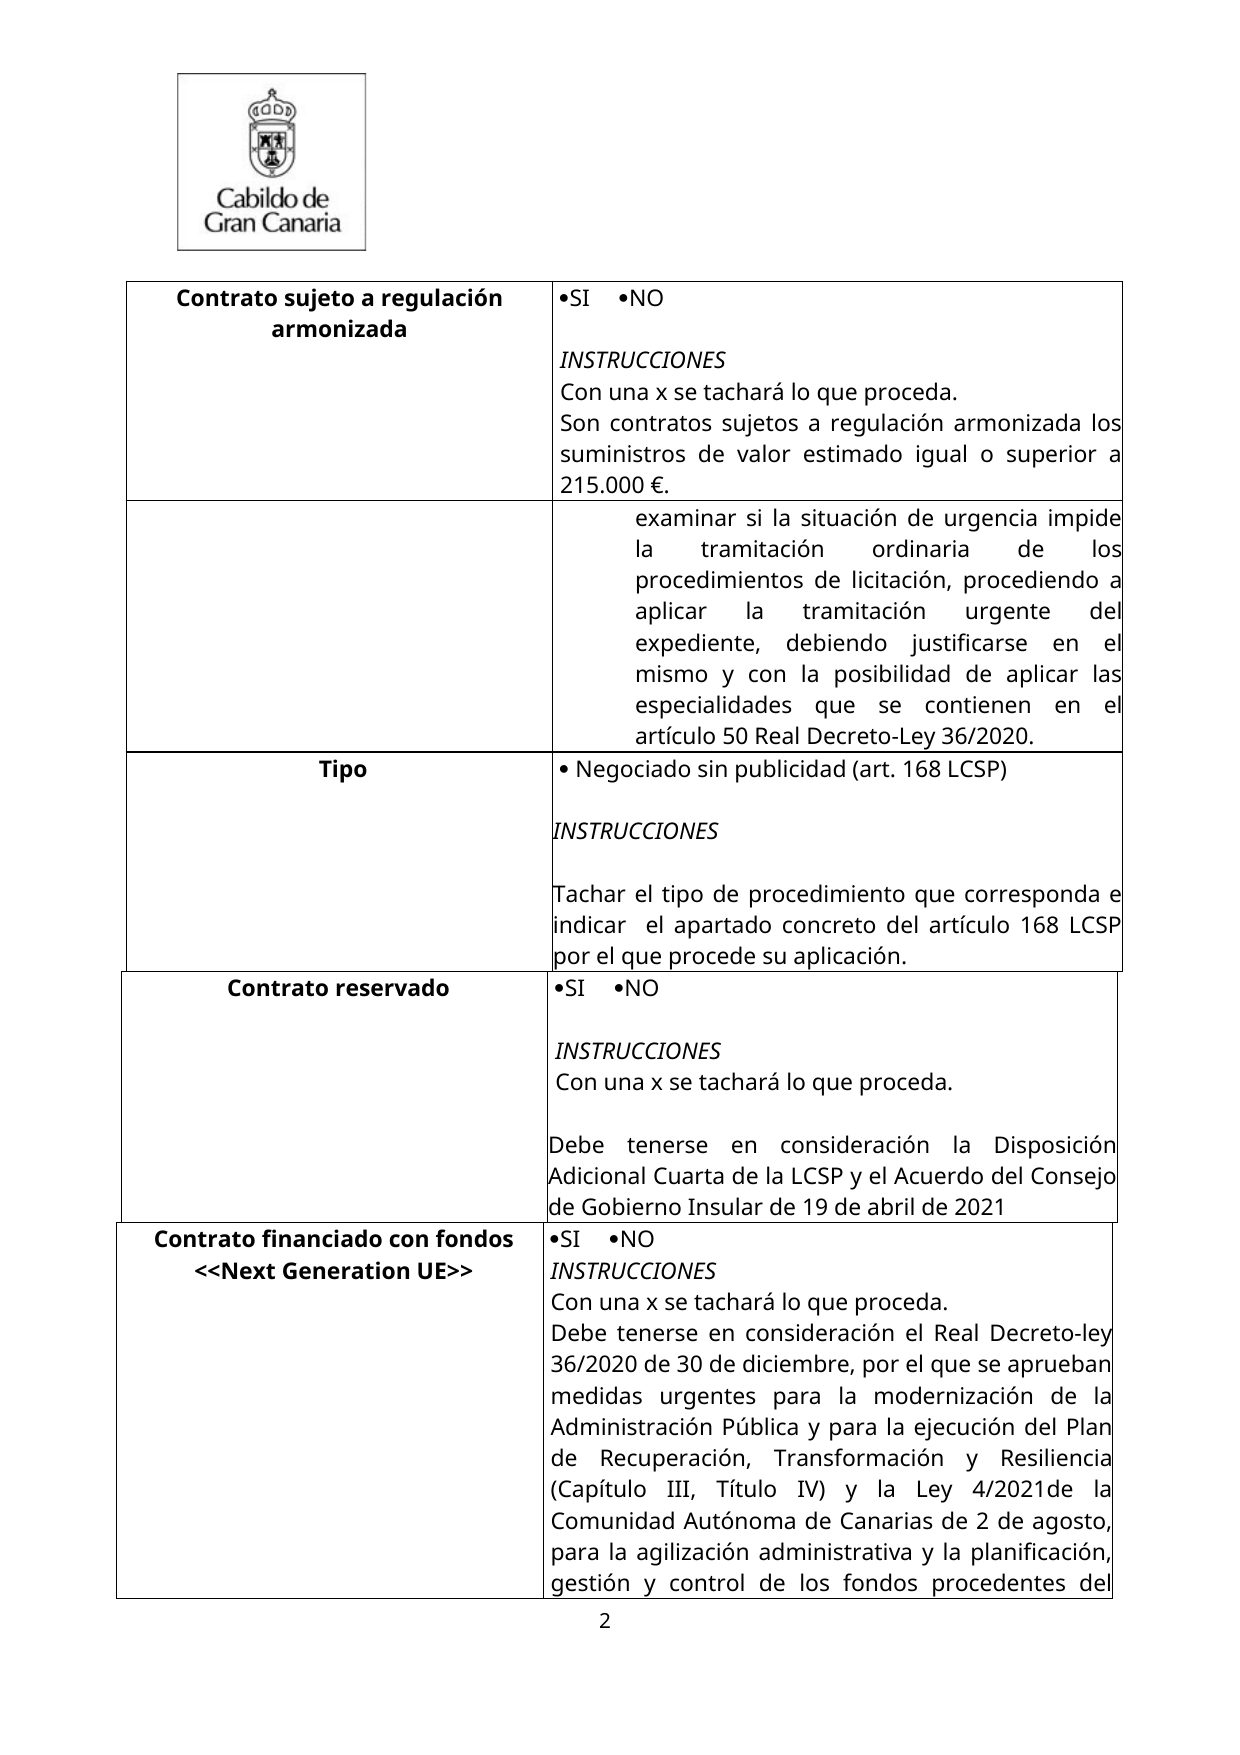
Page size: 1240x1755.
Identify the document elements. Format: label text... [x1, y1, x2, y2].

table_cell [127, 501, 552, 751]
table_cell Tipo [127, 753, 552, 971]
table_cell SI NO INSTRUCCIONES Con una x se tachará lo que proceda. Debe tenerse en consideración la Disposición Adicional Cuarta de la LCSP y el Acuerdo del Consejo de Gobierno Insular de 19 de abril de 2021 [548, 972, 1117, 1222]
table_cell [122, 500, 126, 751]
table_header [117, 281, 122, 500]
table_cell [122, 751, 126, 971]
table_cell [1118, 1222, 1123, 1598]
table_cell SI NO INSTRUCCIONES Con una x se tachará lo que proceda. Debe tenerse en consideración el Real Decreto-ley 36/2020 de 30 de diciembre, por el que se aprueban medidas urgentes para la modernización de la Administración Pública y para la ejecución del Plan de Recuperación, Transformación y Resiliencia (Capítulo III, Título IV) y la Ley 4/2021de la Comunidad Autónoma de Canarias de 2 de agosto, para la agilización administrativa y la planificación, gestión y control de los fondos procedentes del [544, 1223, 1112, 1598]
table_header Contrato sujeto a regulación armonizada [127, 282, 552, 500]
table_cell Contrato reservado [122, 972, 547, 1222]
table_cell [1113, 1223, 1118, 1598]
table_cell [117, 751, 122, 971]
picture [177, 73, 367, 251]
table_cell [117, 500, 122, 751]
table_header SI NO INSTRUCCIONES Con una x se tachará lo que proceda. Son contratos sujetos a regulación armonizada los suministros de valor estimado igual o superior a 215.000 €. [553, 282, 1122, 500]
table_cell [117, 971, 121, 1222]
table_cell examinar si la situación de urgencia impide la tramitación ordinaria de los procedimientos de licitación, procediendo a aplicar la tramitación urgente del expediente, debiendo justificarse en el mismo y con la posibilidad de aplicar las especialidades que se contienen en el artículo 50 Real Decreto-Ley 36/2020. [553, 501, 1122, 751]
table_header [122, 281, 126, 500]
table_cell Contrato financiado con fondos <<Next Generation UE>> [117, 1223, 543, 1598]
table_cell [1118, 972, 1123, 1222]
table_cell  Negociado sin publicidad (art. 168 LCSP) INSTRUCCIONES Tachar el tipo de procedimiento que corresponda e indicar el apartado concreto del artículo 168 LCSP por el que procede su aplicación. [553, 753, 1122, 971]
